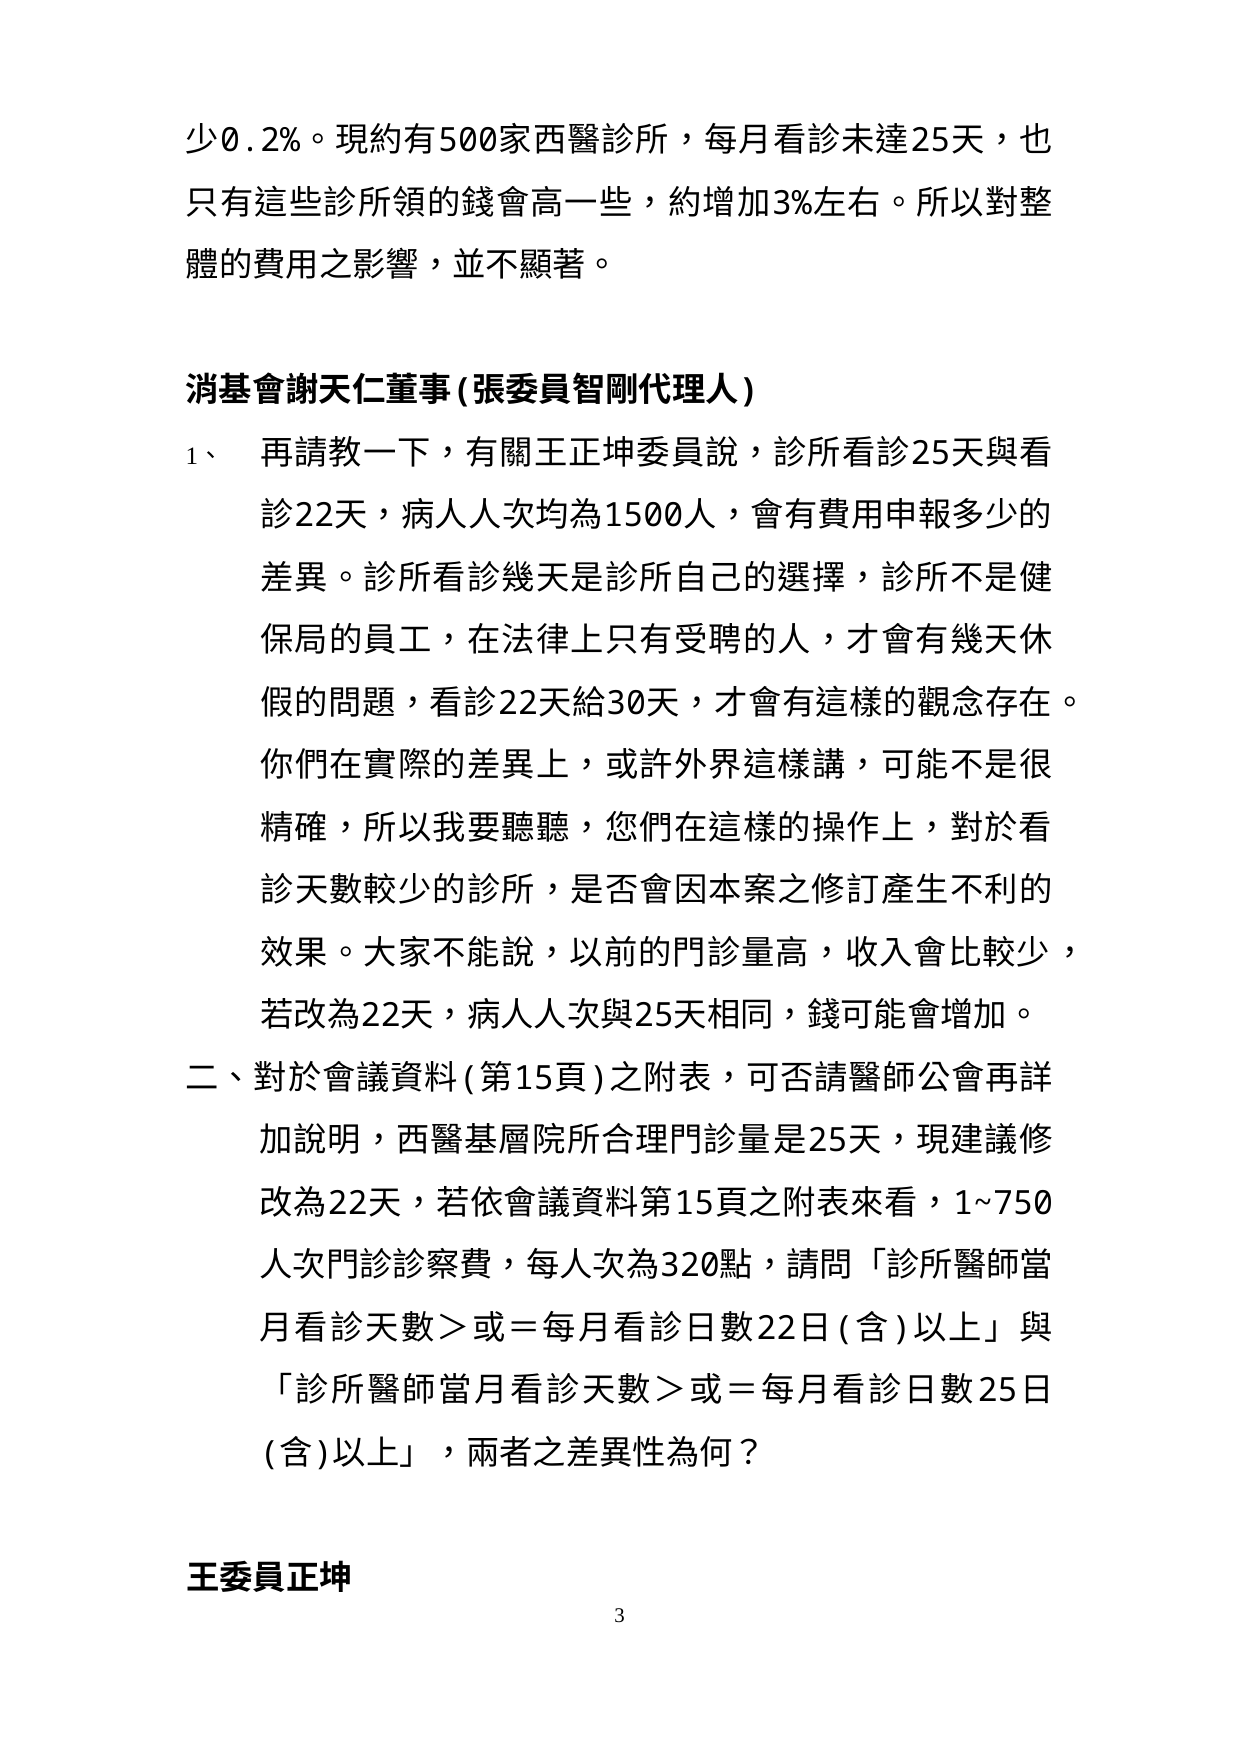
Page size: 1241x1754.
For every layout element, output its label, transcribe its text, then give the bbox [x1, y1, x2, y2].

list 再請教一下，有關王正坤委員說，診所看診25天與看診22天，病人人次均為1500人，會有費用申報多少的差異。診所看診幾天是診所自己的選擇，診所不是健保局的員工，在法律上只有受聘的人，才會有幾天休假的問題，看診22天給30天，才會有這樣的觀念存在。你們在實際的差異上，或許外界這樣講，可能不是很精確，所以我要聽聽，您們在這樣的操作上，對於看診天數較少的診所，是否會因本案之修訂產生不利的效果。大家不能說，以前的門診量高，收入會比較少，若改為22天，病人人次與25天相同，錢可能會增加。 [185, 408, 1053, 1033]
text 看診25天(病人1500人次)與看診22天(病人1500人次)，於費用申報上並無差別，支付點數都相同。但是在現行制度，看診25天(病人1500人次)與看診22天(病人1500人次)，看診22天(病人1500人次)會少領很多錢，等於錢是被扣掉的。未來若改成22天，對於點值的影響是0.2%。因有9000家以上的診所都看滿25天以上，最後點值被稀釋，點值會少0.2%。現約有500家西醫診所，每月看診未達25天，也只有這些診所領的錢會高一些，約增加3%左右。所以對整體的費用之影響，並不顯著。 [186, 96, 1053, 283]
text 王委員正坤 [186, 1533, 1053, 1596]
text 二、對於會議資料(第15頁)之附表，可否請醫師公會再詳加說明，西醫基層院所合理門診量是25天，現建議修改為22天，若依會議資料第15頁之附表來看，1~750人次門診診察費，每人次為320點，請問「診所醫師當月看診天數＞或＝每月看診日數22日(含)以上」與「診所醫師當月看診天數＞或＝每月看診日數25日(含)以上」，兩者之差異性為何？ [185, 1033, 1053, 1471]
text 消基會謝天仁董事(張委員智剛代理人) [185, 346, 1053, 408]
